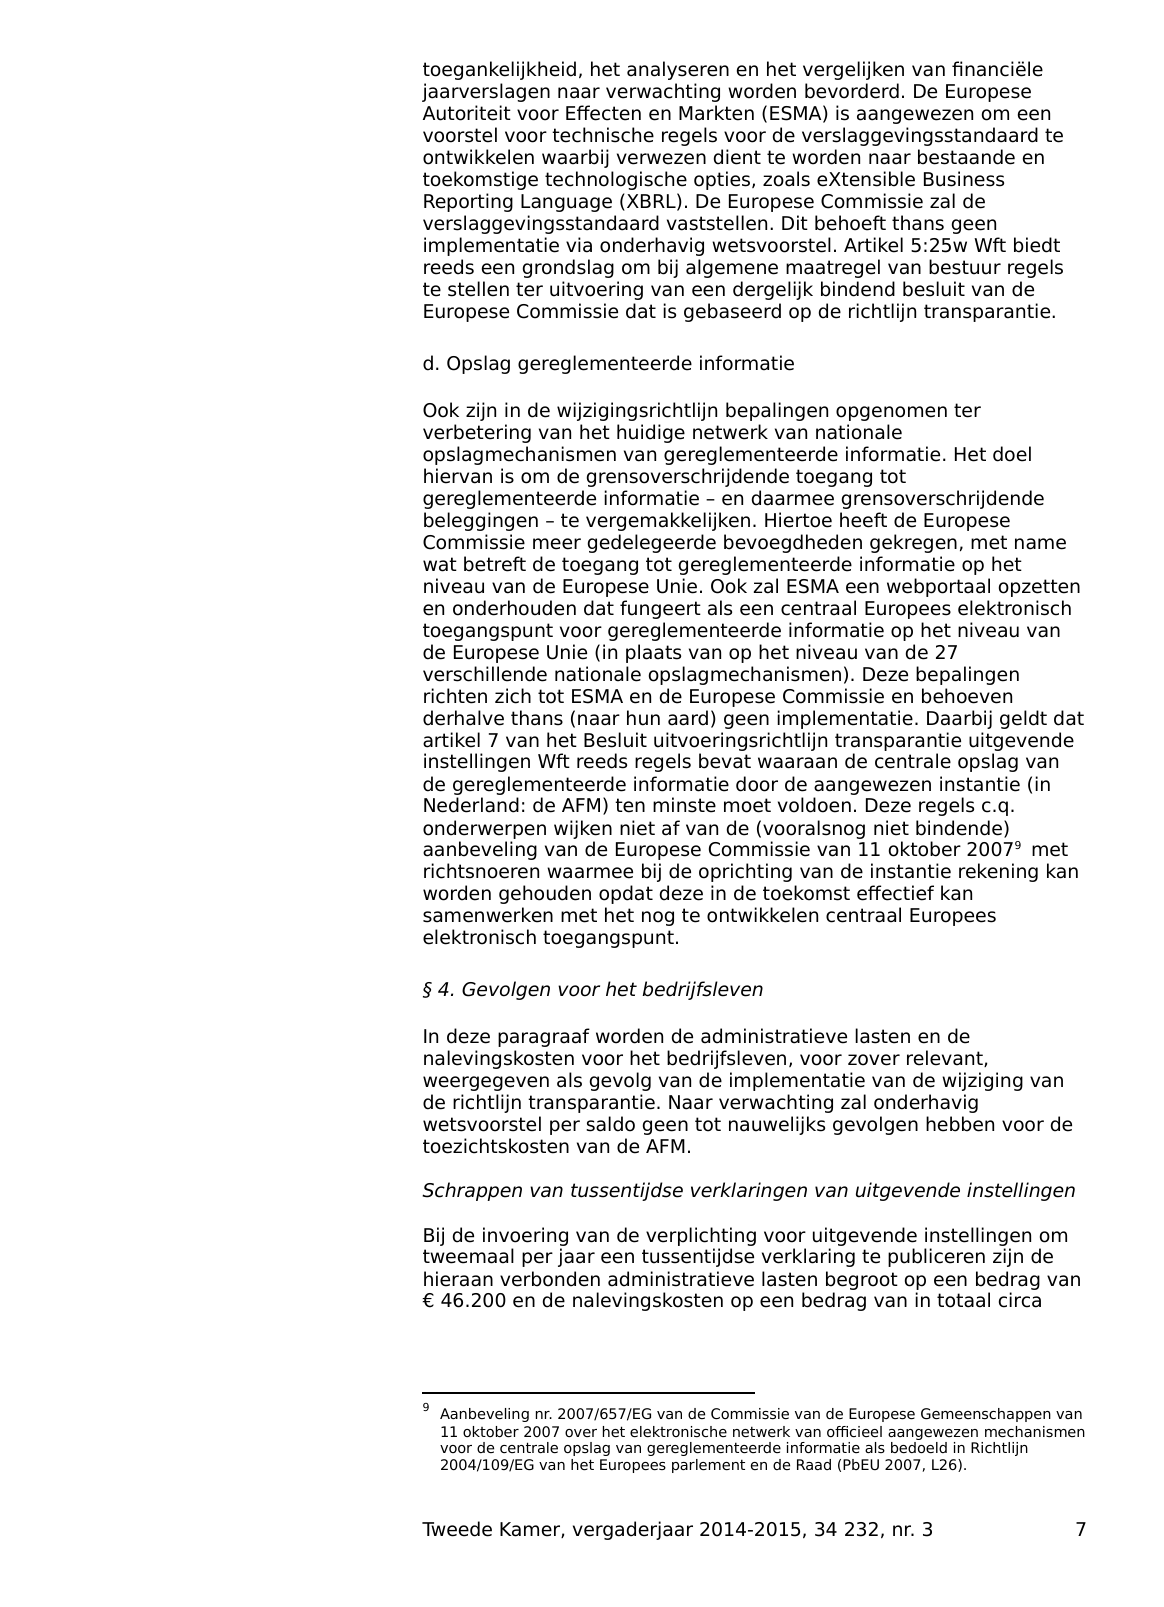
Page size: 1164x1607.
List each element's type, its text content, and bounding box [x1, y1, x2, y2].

text In deze paragraaf worden de administratieve lasten en de nalevingskosten voor het bedrijfsleven, voor zover relevant, weergegeven als gevolg van de implementatie van de wijziging van de richtlijn transparantie. Naar verwachting zal onderhavig wetsvoorstel per saldo geen tot nauwelijks gevolgen hebben voor de toezichtskosten van de AFM. [422, 1026, 1087, 1158]
text Bij de invoering van de verplichting voor uitgevende instellingen om tweemaal per jaar een tussentijdse verklaring te publiceren zijn de hieraan verbonden administratieve lasten begroot op een bedrag van € 46.200 en de nalevingskosten op een bedrag van in totaal circa € 1,6 miljoen. Het schrappen van deze verplichting leidt op z’n minst tot een vermindering in administratieve lasten en nalevingskosten met de hiervoor vermelde bedragen. [422, 1224, 1087, 1334]
subtitle § 4. Gevolgen voor het bedrijfsleven [422, 979, 1087, 1001]
subtitle Schrappen van tussentijdse verklaringen van uitgevende instellingen [422, 1180, 1087, 1202]
text toegankelijkheid, het analyseren en het vergelijken van financiële jaarverslagen naar verwachting worden bevorderd. De Europese Autoriteit voor Effecten en Markten (ESMA) is aangewezen om een voorstel voor technische regels voor de verslaggevingsstandaard te ontwikkelen waarbij verwezen dient te worden naar bestaande en toekomstige technologische opties, zoals eXtensible Business Reporting Language (XBRL). De Europese Commissie zal de verslaggevingsstandaard vaststellen. Dit behoeft thans geen implementatie via onderhavig wetsvoorstel. Artikel 5:25w Wft biedt reeds een grondslag om bij algemene maatregel van bestuur regels te stellen ter uitvoering van een dergelijk bindend besluit van de Europese Commissie dat is gebaseerd op de richtlijn transparantie. [422, 59, 1087, 323]
text Aanbeveling nr. 2007/657/EG van de Commissie van de Europese Gemeenschappen van 11 oktober 2007 over het elektronische netwerk van officieel aangewezen mechanismen voor de centrale opslag van gereglementeerde informatie als bedoeld in Richtlijn 2004/109/EG van het Europees parlement en de Raad (PbEU 2007, L26). [422, 1402, 1087, 1474]
text Ook zijn in de wijzigingsrichtlijn bepalingen opgenomen ter verbetering van het huidige netwerk van nationale opslagmechanismen van gereglementeerde informatie. Het doel hiervan is om de grensoverschrijdende toegang tot gereglementeerde informatie – en daarmee grensoverschrijdende beleggingen – te vergemakkelijken. Hiertoe heeft de Europese Commissie meer gedelegeerde bevoegdheden gekregen, met name wat betreft de toegang tot gereglementeerde informatie op het niveau van de Europese Unie. Ook zal ESMA een webportaal opzetten en onderhouden dat fungeert als een centraal Europees elektronisch toegangspunt voor gereglementeerde informatie op het niveau van de Europese Unie (in plaats van op het niveau van de 27 verschillende nationale opslagmechanismen). Deze bepalingen richten zich tot ESMA en de Europese Commissie en behoeven derhalve thans (naar hun aard) geen implementatie. Daarbij geldt dat artikel 7 van het Besluit uitvoeringsrichtlijn transparantie uitgevende instellingen Wft reeds regels bevat waaraan de centrale opslag van de gereglementeerde informatie door de aangewezen instantie (in Nederland: de AFM) ten minste moet voldoen. Deze regels c.q. onderwerpen wijken niet af van de (vooralsnog niet bindende) aanbeveling van de Europese Commissie van 11 oktober 2007 met richtsnoeren waarmee bij de oprichting van de instantie rekening kan worden gehouden opdat deze in de toekomst effectief kan samenwerken met het nog te ontwikkelen centraal Europees elektronisch toegangspunt. [422, 400, 1087, 949]
subtitle d. Opslag gereglementeerde informatie [422, 353, 1087, 375]
